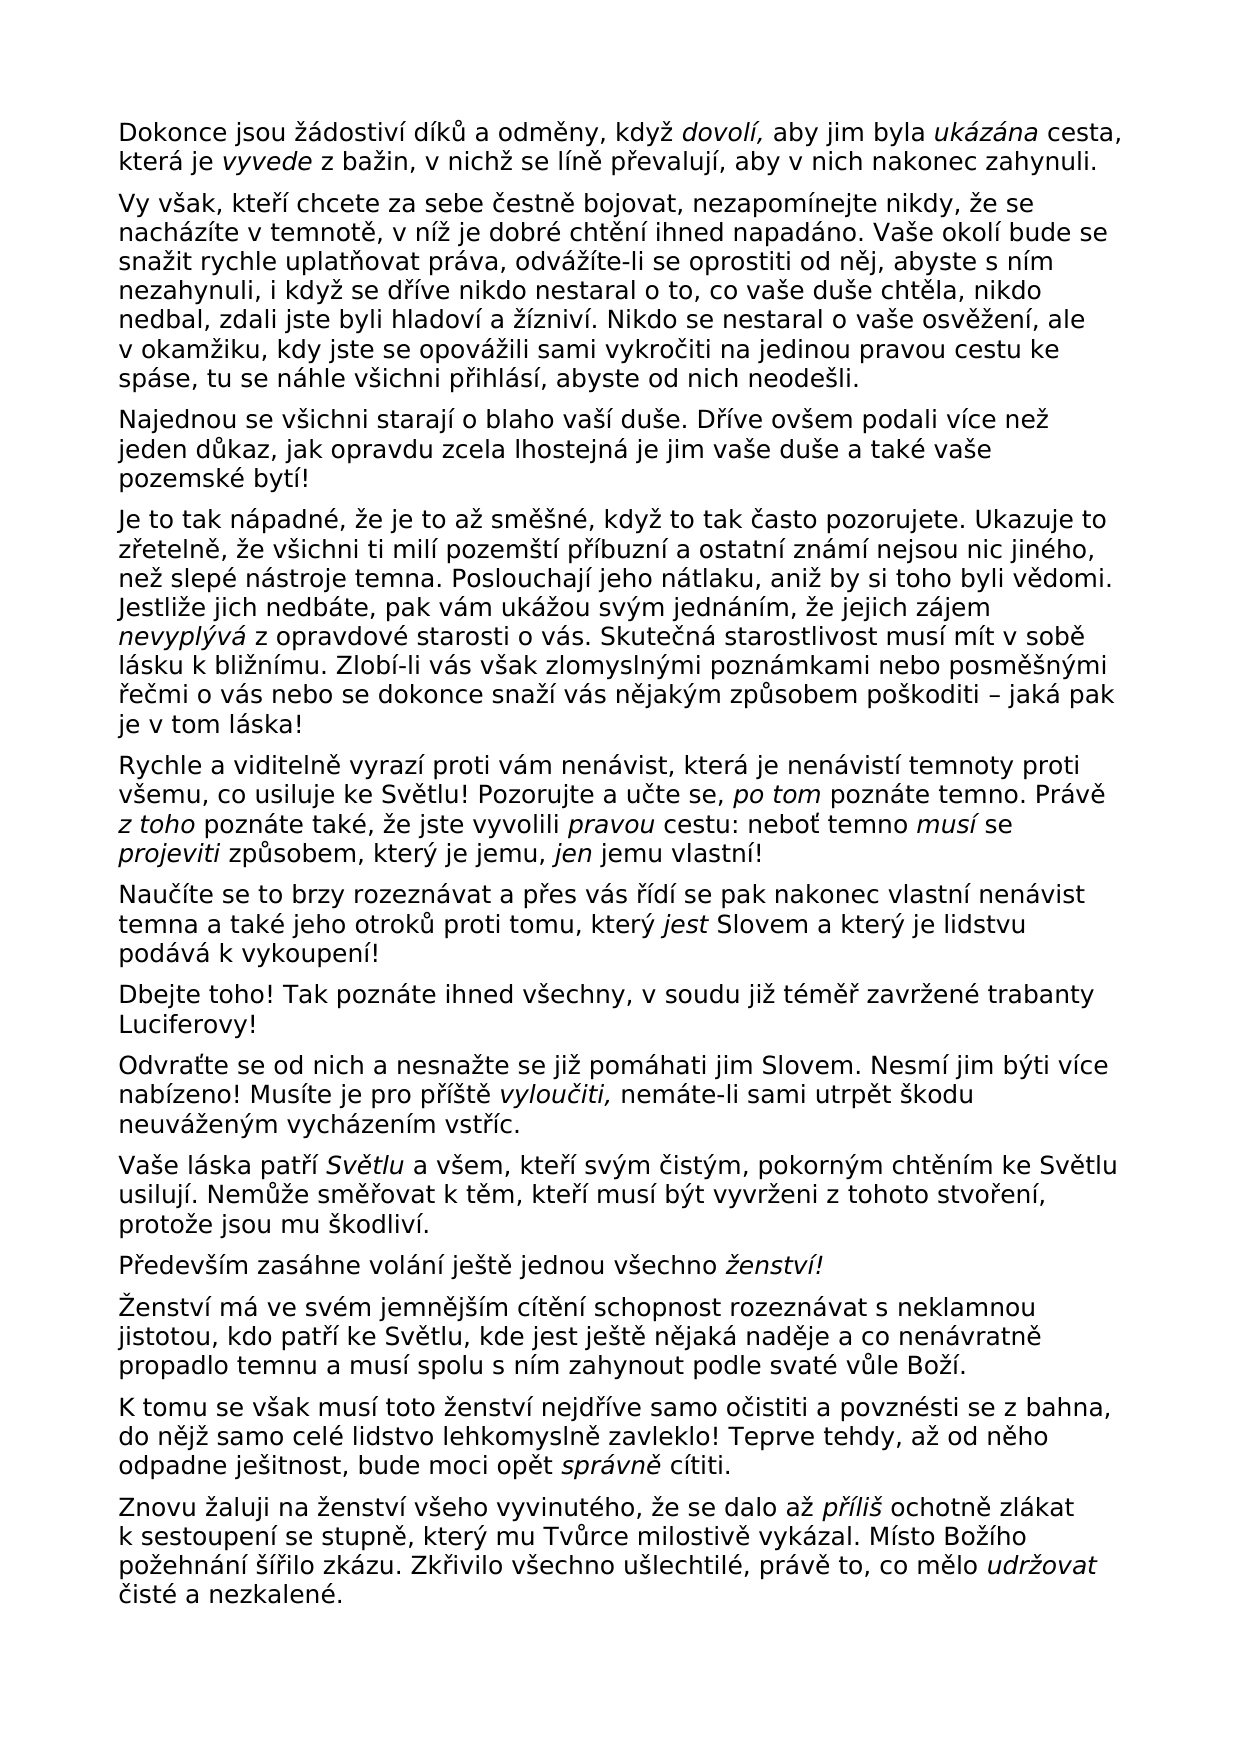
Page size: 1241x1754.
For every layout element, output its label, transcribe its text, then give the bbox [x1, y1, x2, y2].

text Rychle a viditelně vyrazí proti vám nenávist, která je nenávistí temnoty proti všemu, co usiluje ke Světlu! Pozorujte a učte se, po tom poznáte temno. Právě z toho poznáte také, že jste vyvolili pravou cestu: neboť temno musí se projeviti způsobem, který je jemu, jen jemu vlastní! [118, 751, 1122, 868]
text Dbejte toho! Tak poznáte ihned všechny, v soudu již téměř zavržené trabanty Luciferovy! [118, 981, 1122, 1039]
text Odvraťte se od nich a nesnažte se již pomáhati jim Slovem. Nesmí jim býti více nabízeno! Musíte je pro příště vyloučiti, nemáte-li sami utrpět škodu neuváženým vycházením vstříc. [118, 1051, 1122, 1139]
text Dokonce jsou žádostiví díků a odměny, když dovolí, aby jim byla ukázána cesta, která je vyvede z bažin, v nichž se líně převalují, aby v nich nakonec zahynuli. [118, 118, 1122, 176]
text Vy však, kteří chcete za sebe čestně bojovat, nezapomínejte nikdy, že se nacházíte v temnotě, v níž je dobré chtění ihned napadáno. Vaše okolí bude se snažit rychle uplatňovat práva, odvážíte-li se oprostiti od něj, abyste s ním nezahynuli, i když se dříve nikdo nestaral o to, co vaše duše chtěla, nikdo nedbal, zdali jste byli hladoví a žízniví. Nikdo se nestaral o vaše osvěžení, ale v okamžiku, kdy jste se opovážili sami vykročiti na jedinou pravou cestu ke spáse, tu se náhle všichni přihlásí, abyste od nich neodešli. [118, 189, 1122, 393]
text Především zasáhne volání ještě jednou všechno ženství! [118, 1251, 1122, 1281]
text Znovu žaluji na ženství všeho vyvinutého, že se dalo až příliš ochotně zlákat k sestoupení se stupně, který mu Tvůrce milostivě vykázal. Místo Božího požehnání šířilo zkázu. Zkřivilo všechno ušlechtilé, právě to, co mělo udržovat čisté a nezkalené. [118, 1493, 1122, 1610]
text K tomu se však musí toto ženství nejdříve samo očistiti a povznésti se z bahna, do nějž samo celé lidstvo lehkomyslně zavleklo! Teprve tehdy, až od něho odpadne ješitnost, bude moci opět správně cítiti. [118, 1393, 1122, 1481]
text Naučíte se to brzy rozeznávat a přes vás řídí se pak nakonec vlastní nenávist temna a také jeho otroků proti tomu, který jest Slovem a který je lidstvu podává k vykoupení! [118, 881, 1122, 968]
text Vaše láska patří Světlu a všem, kteří svým čistým, pokorným chtěním ke Světlu usilují. Nemůže směřovat k těm, kteří musí být vyvrženi z tohoto stvoření, protože jsou mu škodliví. [118, 1151, 1122, 1239]
text Je to tak nápadné, že je to až směšné, když to tak často pozorujete. Ukazuje to zřetelně, že všichni ti milí pozemští příbuzní a ostatní známí nejsou nic jiného, než slepé nástroje temna. Poslouchají jeho nátlaku, aniž by si toho byli vědomi. Jestliže jich nedbáte, pak vám ukážou svým jednáním, že jejich zájem nevyplývá z opravdové starosti o vás. Skutečná starostlivost musí mít v sobě lásku k bližnímu. Zlobí-li vás však zlomyslnými poznámkami nebo posměšnými řečmi o vás nebo se dokonce snaží vás nějakým způsobem poškoditi – jaká pak je v tom láska! [118, 506, 1122, 739]
text Najednou se všichni starají o blaho vaší duše. Dříve ovšem podali více než jeden důkaz, jak opravdu zcela lhostejná je jim vaše duše a také vaše pozemské bytí! [118, 406, 1122, 493]
text Ženství má ve svém jemnějším cítění schopnost rozeznávat s neklamnou jistotou, kdo patří ke Světlu, kde jest ještě nějaká naděje a co nenávratně propadlo temnu a musí spolu s ním zahynout podle svaté vůle Boží. [118, 1293, 1122, 1381]
